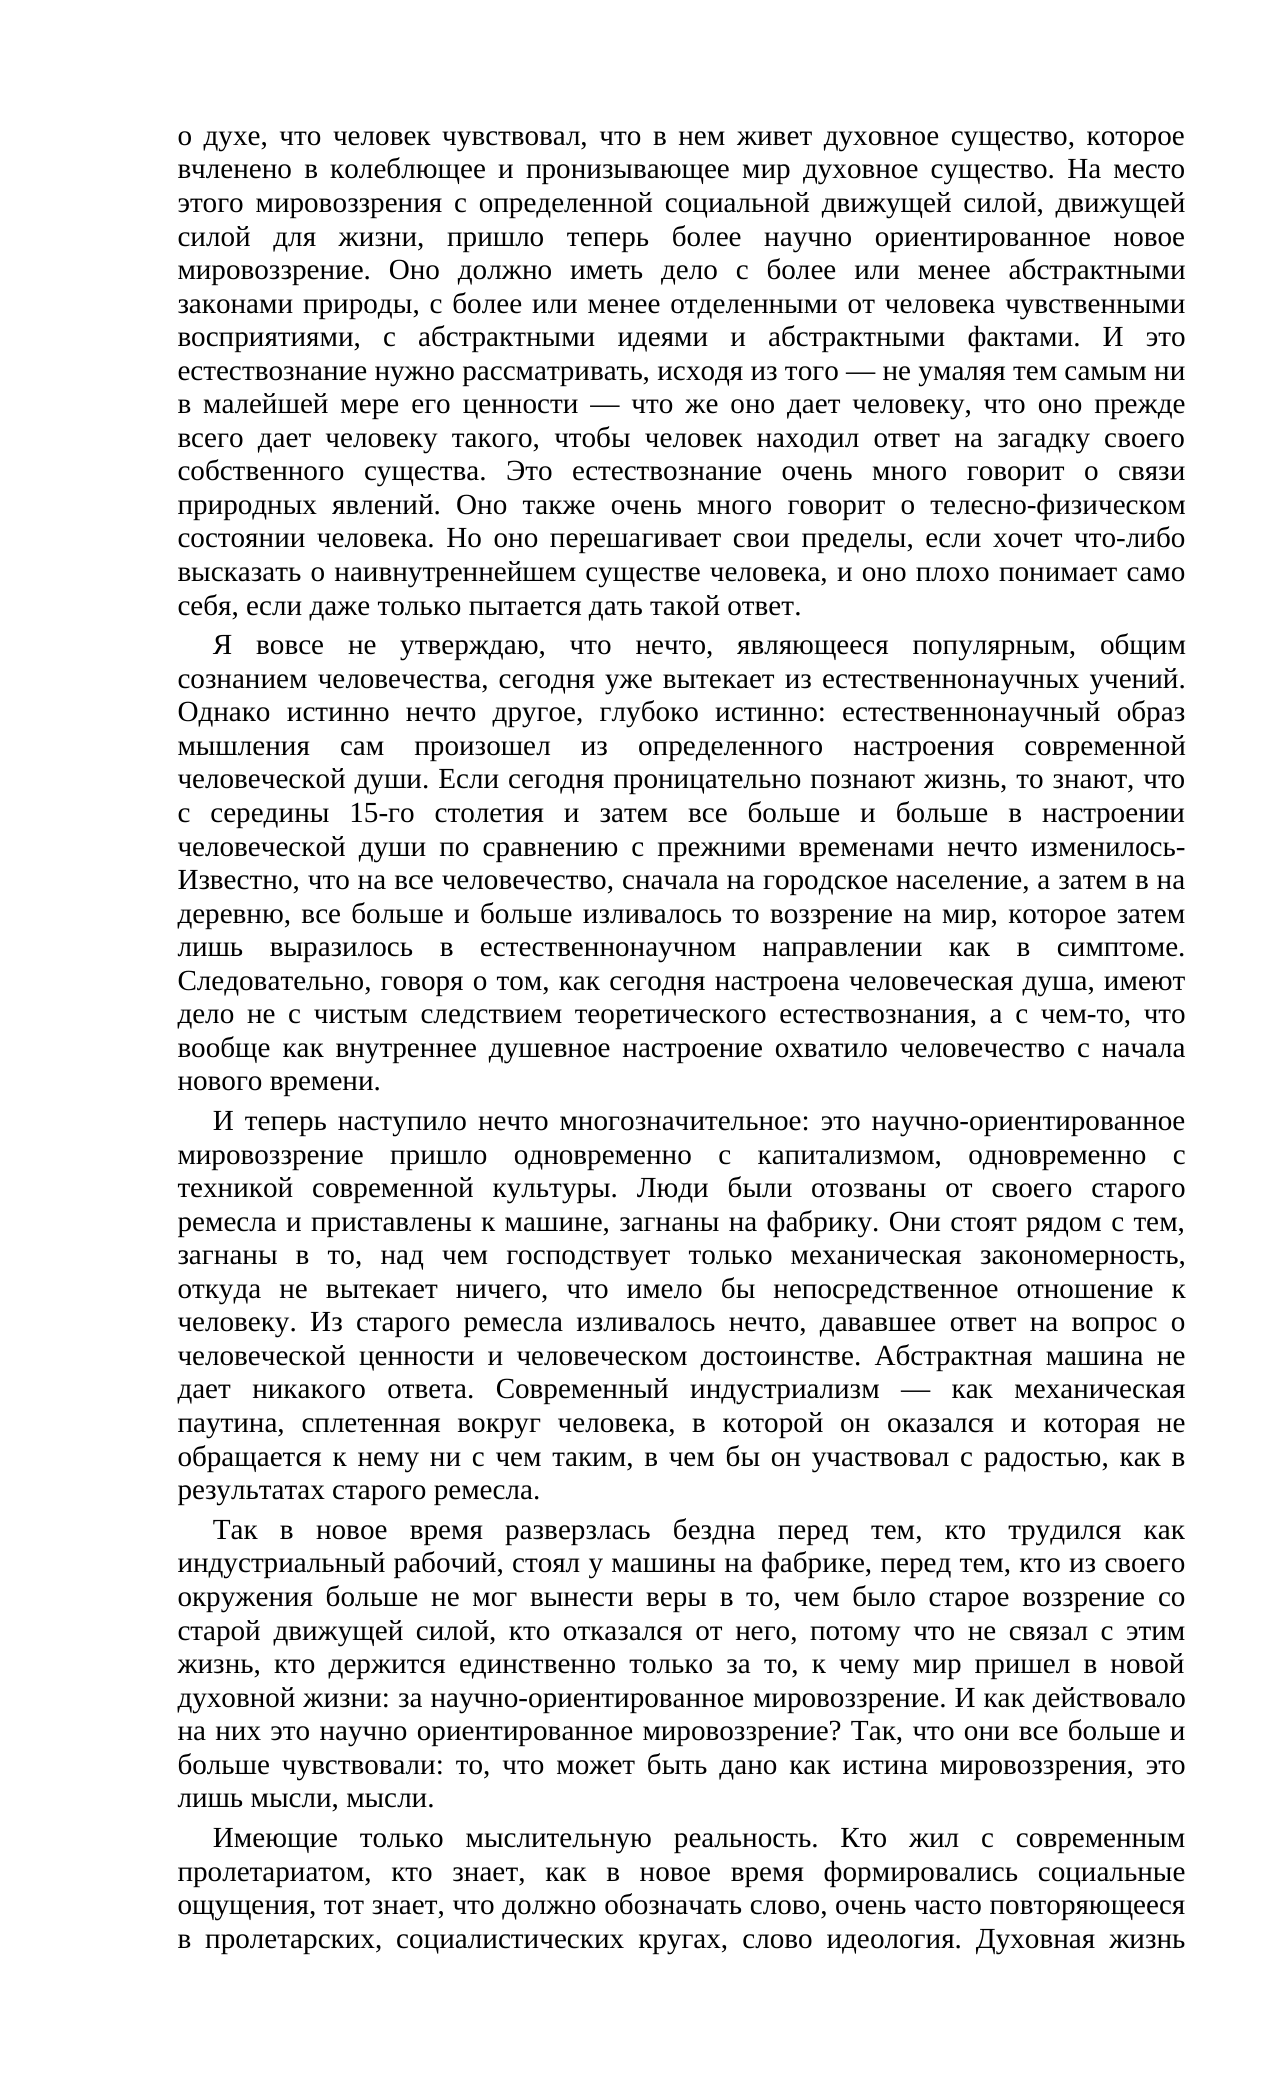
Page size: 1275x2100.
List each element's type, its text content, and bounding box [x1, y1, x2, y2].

text Имеющие только мыслительную реальность. Кто жил с современным пролетариатом, кто знает, как в новое время формировались социальные ощущения, тот знает, что должно обозначать слово, очень часто повторяющееся в пролетарских, социалистических кругах, слово идеология. Духовная жизнь [177, 1820, 1186, 1954]
text И теперь наступило нечто многозначительное: это научно-ориентированное мировоззрение пришло одновременно с капитализмом, одновременно с техникой современной культуры. Люди были отозваны от своего старого ремесла и приставлены к машине, загнаны на фабрику. Они стоят рядом с тем, загнаны в то, над чем господствует только механическая закономерность, откуда не вытекает ничего, что имело бы непосредственное отношение к человеку. Из старого ремесла изливалось нечто, дававшее ответ на вопрос о человеческой ценности и человеческом достоинстве. Абстрактная машина не дает никакого ответа. Современный индустриализм — как механическая паутина, сплетенная вокруг человека, в которой он оказался и которая не обращается к нему ни с чем таким, в чем бы он участвовал с радостью, как в результатах старого ремесла. [177, 1103, 1186, 1506]
text Так в новое время разверзлась бездна перед тем, кто трудился как индустриальный рабочий, стоял у машины на фабрике, перед тем, кто из своего окружения больше не мог вынести веры в то, чем было старое воззрение со старой движущей силой, кто отказался от него, потому что не связал с этим жизнь, кто держится единственно только за то, к чему мир пришел в новой духовной жизни: за научно-ориентированное мировоззрение. И как действовало на них это научно ориентированное мировоззрение? Так, что они все больше и больше чувствовали: то, что может быть дано как истина мировоззрения, это лишь мысли, мысли. [177, 1512, 1186, 1814]
text о духе, что человек чувствовал, что в нем живет духовное существо, которое вчленено в колеблющее и пронизывающее мир духовное существо. На место этого мировоззрения с определенной социальной движущей силой, движущей силой для жизни, пришло теперь более научно ориентированное новое мировоззрение. Оно должно иметь дело с более или менее абстрактными законами природы, с более или менее отделенными от человека чувственными восприятиями, с абстрактными идеями и абстрактными фактами. И это естествознание нужно рассматривать, исходя из того — не умаляя тем самым ни в малейшей мере его ценности — что же оно дает человеку, что оно прежде всего дает человеку такого, чтобы человек находил ответ на загадку своего собственного существа. Это естествознание очень много говорит о связи природных явлений. Оно также очень много говорит о телесно-физическом состоянии человека. Но оно перешагивает свои пределы, если хочет что-либо высказать о наивнутреннейшем существе человека, и оно плохо понимает само себя, если даже только пытается дать такой ответ. [177, 118, 1186, 621]
text Я вовсе не утверждаю, что нечто, являющееся популярным, общим сознанием человечества, сегодня уже вытекает из естественнонаучных учений. Однако истинно нечто другое, глубоко истинно: естественнонаучный образ мышления сам произошел из определенного настроения современной человеческой души. Если сегодня проницательно познают жизнь, то знают, что с середины 15-го столетия и затем все больше и больше в настроении человеческой души по сравнению с прежними временами нечто изменилось- Известно, что на все человечество, сначала на городское население, а затем в на деревню, все больше и больше изливалось то воззрение на мир, которое затем лишь выразилось в естественнонаучном направлении как в симптоме. Следовательно, говоря о том, как сегодня настроена человеческая душа, имеют дело не с чистым следствием теоретического естествознания, а с чем-то, что вообще как внутреннее душевное настроение охватило человечество с начала нового времени. [177, 627, 1186, 1097]
